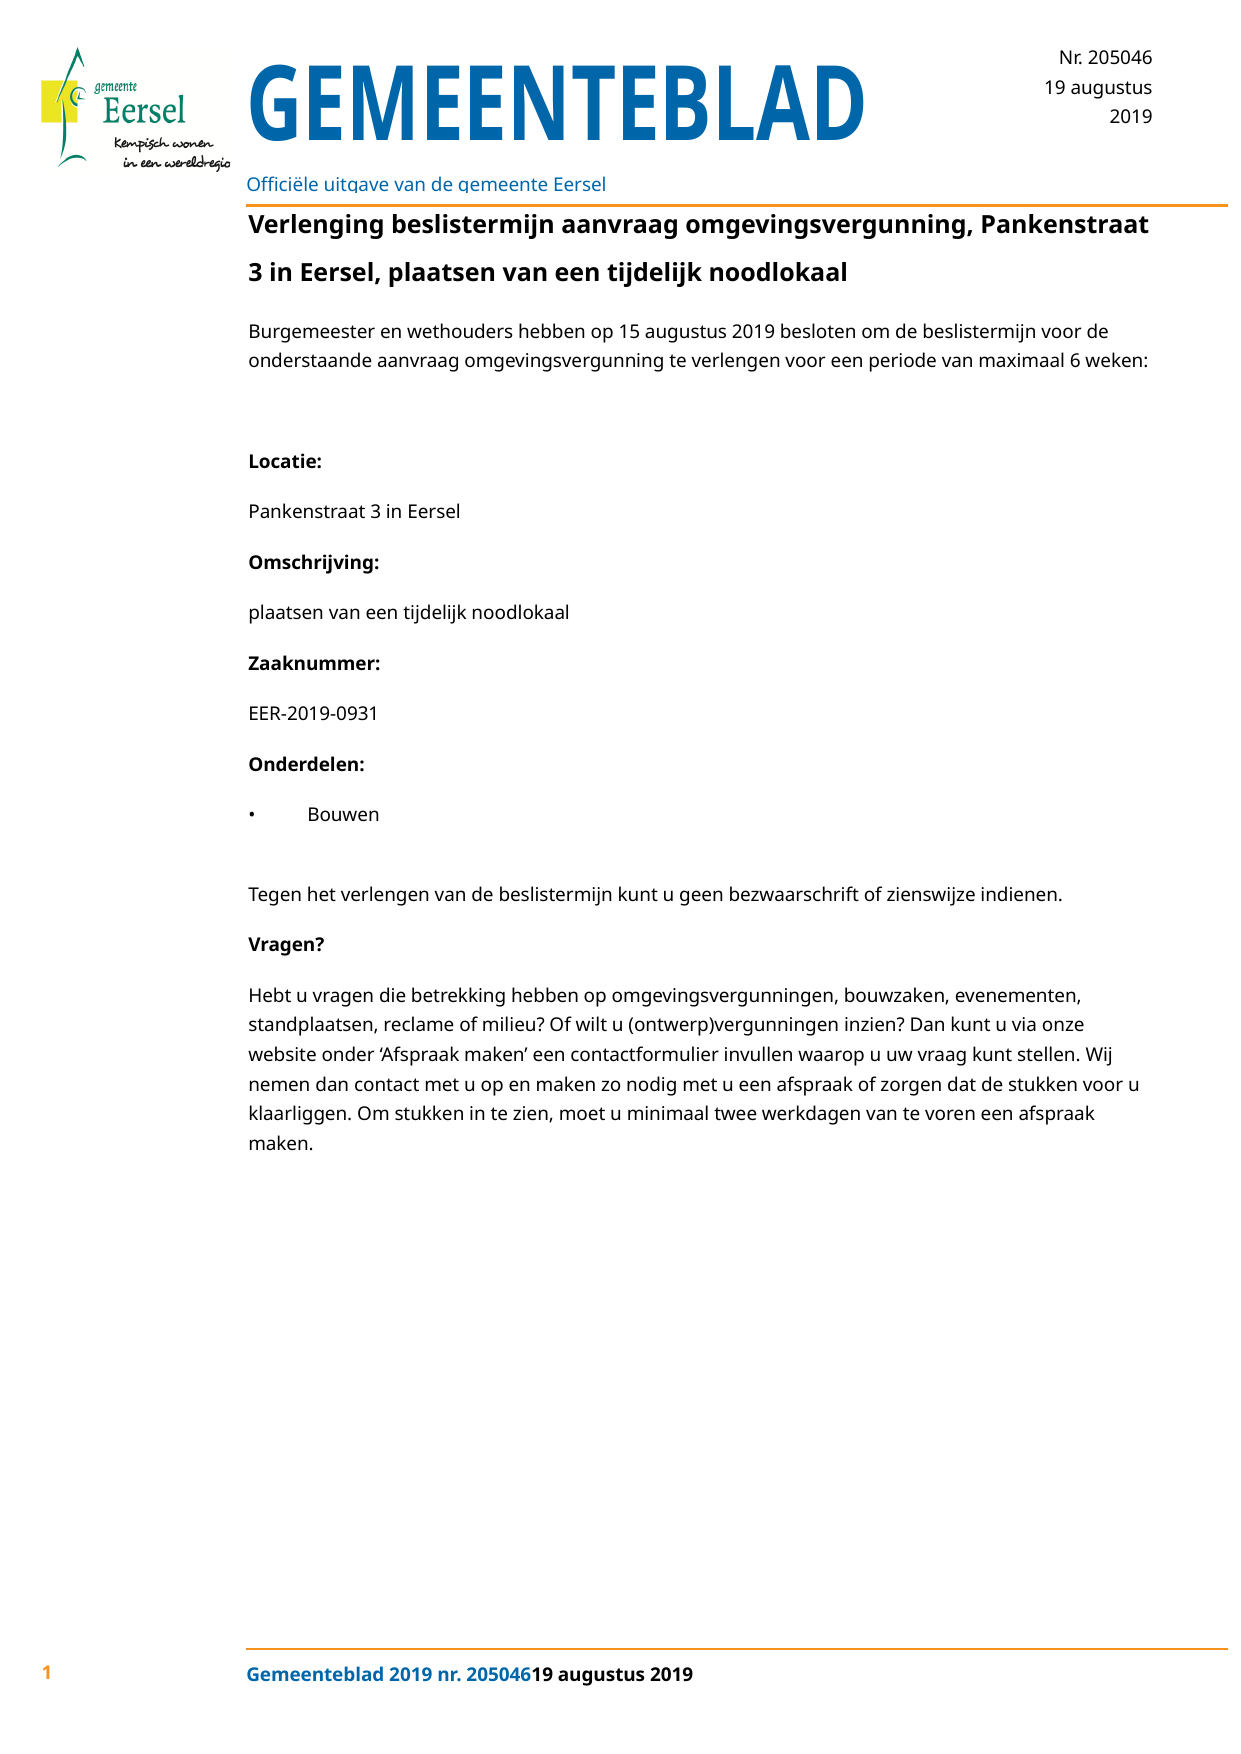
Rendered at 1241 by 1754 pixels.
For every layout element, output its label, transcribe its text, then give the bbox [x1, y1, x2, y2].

text Omschrijving: [248, 549, 1152, 575]
list Bouwen [248, 801, 1152, 827]
text EER-2019-0931 [248, 700, 1152, 726]
text Onderdelen: [248, 751, 1152, 777]
text Burgemeester en wethouders hebben op 15 augustus 2019 besloten om de beslistermijn voor de onderstaande aanvraag omgevingsvergunning te verlengen voor een periode van maximaal 6 weken: [248, 318, 1152, 373]
text Hebt u vragen die betrekking hebben op omgevingsvergunningen, bouwzaken, evenementen, standplaatsen, reclame of milieu? Of wilt u (ontwerp)vergunningen inzien? Dan kunt u via onze website onder ‘Afspraak maken’ een contactformulier invullen waarop u uw vraag kunt stellen. Wij nemen dan contact met u op en maken zo nodig met u een afspraak of zorgen dat de stukken voor u klaarliggen. Om stukken in te zien, moet u minimaal twee werkdagen van te voren een afspraak maken. [248, 982, 1152, 1156]
text Verlenging beslistermijn aanvraag omgevingsvergunning, Pankenstraat 3 in Eersel, plaatsen van een tijdelijk noodlokaal [248, 207, 1152, 288]
text Pankenstraat 3 in Eersel [248, 499, 1152, 524]
picture [41, 47, 231, 172]
text Tegen het verlengen van de beslistermijn kunt u geen bezwaarschrift of zienswijze indienen. [248, 881, 1152, 907]
text Zaaknummer: [248, 650, 1152, 676]
text Vragen? [248, 932, 1152, 957]
text Locatie: [248, 448, 1152, 474]
text plaatsen van een tijdelijk noodlokaal [248, 599, 1152, 625]
